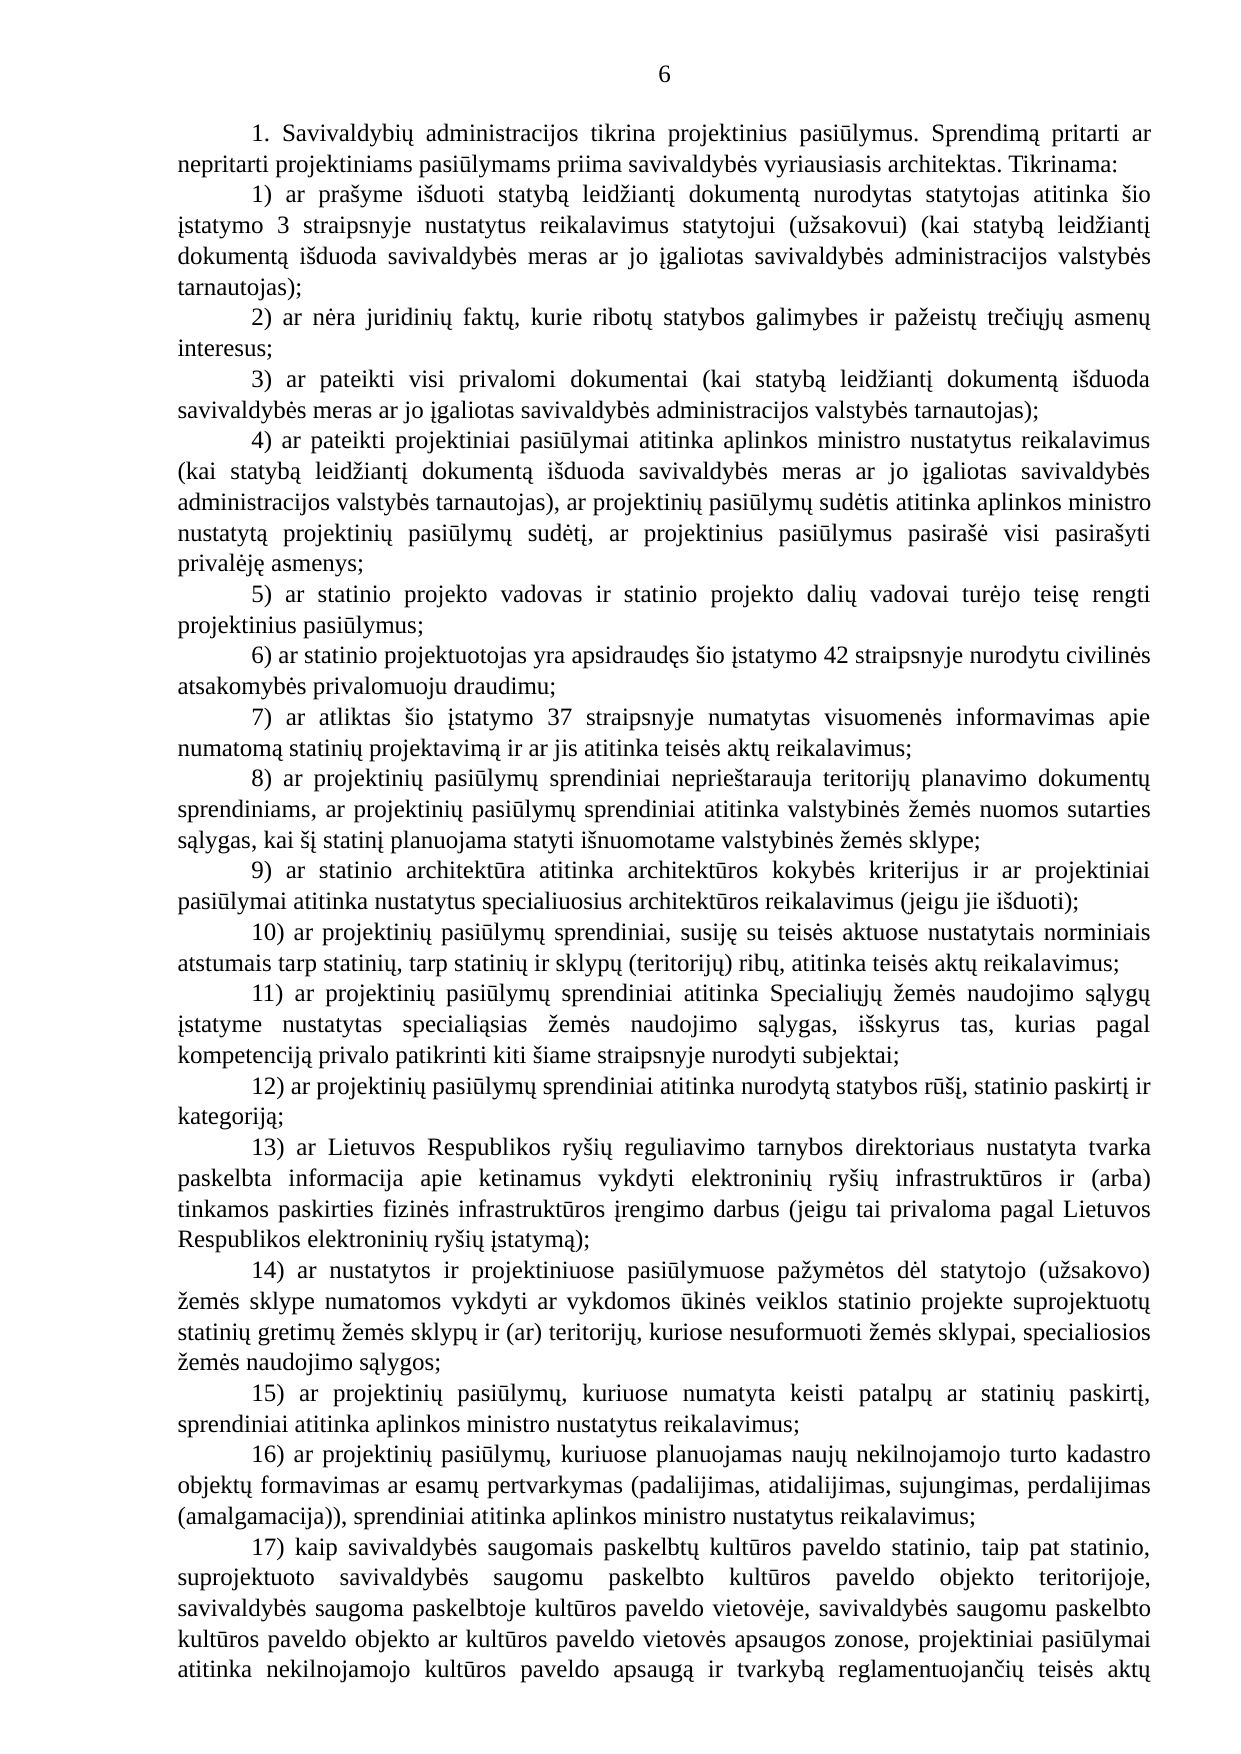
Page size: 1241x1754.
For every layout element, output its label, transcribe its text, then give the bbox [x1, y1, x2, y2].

text 8) ar projektinių pasiūlymų sprendiniai neprieštarauja teritorijų planavimo dokumentų sprendiniams, ar projektinių pasiūlymų sprendiniai atitinka valstybinės žemės nuomos sutarties sąlygas, kai šį statinį planuojama statyti išnuomotame valstybinės žemės sklype; [177, 763, 1152, 854]
text 7) ar atliktas šio įstatymo 37 straipsnyje numatytas visuomenės informavimas apie numatomą statinių projektavimą ir ar jis atitinka teisės aktų reikalavimus; [177, 702, 1152, 761]
text 5) ar statinio projekto vadovas ir statinio projekto dalių vadovai turėjo teisę rengti projektinius pasiūlymus; [177, 579, 1152, 638]
text 3) ar pateikti visi privalomi dokumentai (kai statybą leidžiantį dokumentą išduoda savivaldybės meras ar jo įgaliotas savivaldybės administracijos valstybės tarnautojas); [177, 364, 1152, 423]
text 10) ar projektinių pasiūlymų sprendiniai, susiję su teisės aktuose nustatytais norminiais atstumais tarp statinių, tarp statinių ir sklypų (teritorijų) ribų, atitinka teisės aktų reikalavimus; [177, 917, 1152, 977]
text 4) ar pateikti projektiniai pasiūlymai atitinka aplinkos ministro nustatytus reikalavimus (kai statybą leidžiantį dokumentą išduoda savivaldybės meras ar jo įgaliotas savivaldybės administracijos valstybės tarnautojas), ar projektinių pasiūlymų sudėtis atitinka aplinkos ministro nustatytą projektinių pasiūlymų sudėtį, ar projektinius pasiūlymus pasirašė visi pasirašyti privalėję asmenys; [177, 425, 1152, 577]
text 11) ar projektinių pasiūlymų sprendiniai atitinka Specialiųjų žemės naudojimo sąlygų įstatyme nustatytas specialiąsias žemės naudojimo sąlygas, išskyrus tas, kurias pagal kompetenciją privalo patikrinti kiti šiame straipsnyje nurodyti subjektai; [177, 978, 1152, 1069]
text 1. Savivaldybių administracijos tikrina projektinius pasiūlymus. Sprendimą pritarti ar nepritarti projektiniams pasiūlymams priima savivaldybės vyriausiasis architektas. Tikrinama: [177, 118, 1152, 178]
text 14) ar nustatytos ir projektiniuose pasiūlymuose pažymėtos dėl statytojo (užsakovo) žemės sklype numatomos vykdyti ar vykdomos ūkinės veiklos statinio projekte suprojektuotų statinių gretimų žemės sklypų ir (ar) teritorijų, kuriose nesuformuoti žemės sklypai, specialiosios žemės naudojimo sąlygos; [177, 1255, 1152, 1376]
text 6) ar statinio projektuotojas yra apsidraudęs šio įstatymo 42 straipsnyje nurodytu civilinės atsakomybės privalomuoju draudimu; [177, 641, 1152, 700]
text 16) ar projektinių pasiūlymų, kuriuose planuojamas naujų nekilnojamojo turto kadastro objektų formavimas ar esamų pertvarkymas (padalijimas, atidalijimas, sujungimas, perdalijimas (amalgamacija)), sprendiniai atitinka aplinkos ministro nustatytus reikalavimus; [177, 1439, 1152, 1530]
text 13) ar Lietuvos Respublikos ryšių reguliavimo tarnybos direktoriaus nustatyta tvarka paskelbta informacija apie ketinamus vykdyti elektroninių ryšių infrastruktūros ir (arba) tinkamos paskirties fizinės infrastruktūros įrengimo darbus (jeigu tai privaloma pagal Lietuvos Respublikos elektroninių ryšių įstatymą); [177, 1132, 1152, 1253]
text 15) ar projektinių pasiūlymų, kuriuose numatyta keisti patalpų ar statinių paskirtį, sprendiniai atitinka aplinkos ministro nustatytus reikalavimus; [177, 1378, 1152, 1437]
text 1) ar prašyme išduoti statybą leidžiantį dokumentą nurodytas statytojas atitinka šio įstatymo 3 straipsnyje nustatytus reikalavimus statytojui (užsakovui) (kai statybą leidžiantį dokumentą išduoda savivaldybės meras ar jo įgaliotas savivaldybės administracijos valstybės tarnautojas); [177, 179, 1152, 301]
text 17) kaip savivaldybės saugomais paskelbtų kultūros paveldo statinio, taip pat statinio, suprojektuoto savivaldybės saugomu paskelbto kultūros paveldo objekto teritorijoje, savivaldybės saugoma paskelbtoje kultūros paveldo vietovėje, savivaldybės saugomu paskelbto kultūros paveldo objekto ar kultūros paveldo vietovės apsaugos zonose, projektiniai pasiūlymai atitinka nekilnojamojo kultūros paveldo apsaugą ir tvarkybą reglamentuojančių teisės aktų [177, 1532, 1152, 1683]
text 2) ar nėra juridinių faktų, kurie ribotų statybos galimybes ir pažeistų trečiųjų asmenų interesus; [177, 302, 1152, 362]
text 9) ar statinio architektūra atitinka architektūros kokybės kriterijus ir ar projektiniai pasiūlymai atitinka nustatytus specialiuosius architektūros reikalavimus (jeigu jie išduoti); [177, 856, 1152, 915]
text 12) ar projektinių pasiūlymų sprendiniai atitinka nurodytą statybos rūšį, statinio paskirtį ir kategoriją; [177, 1071, 1152, 1130]
